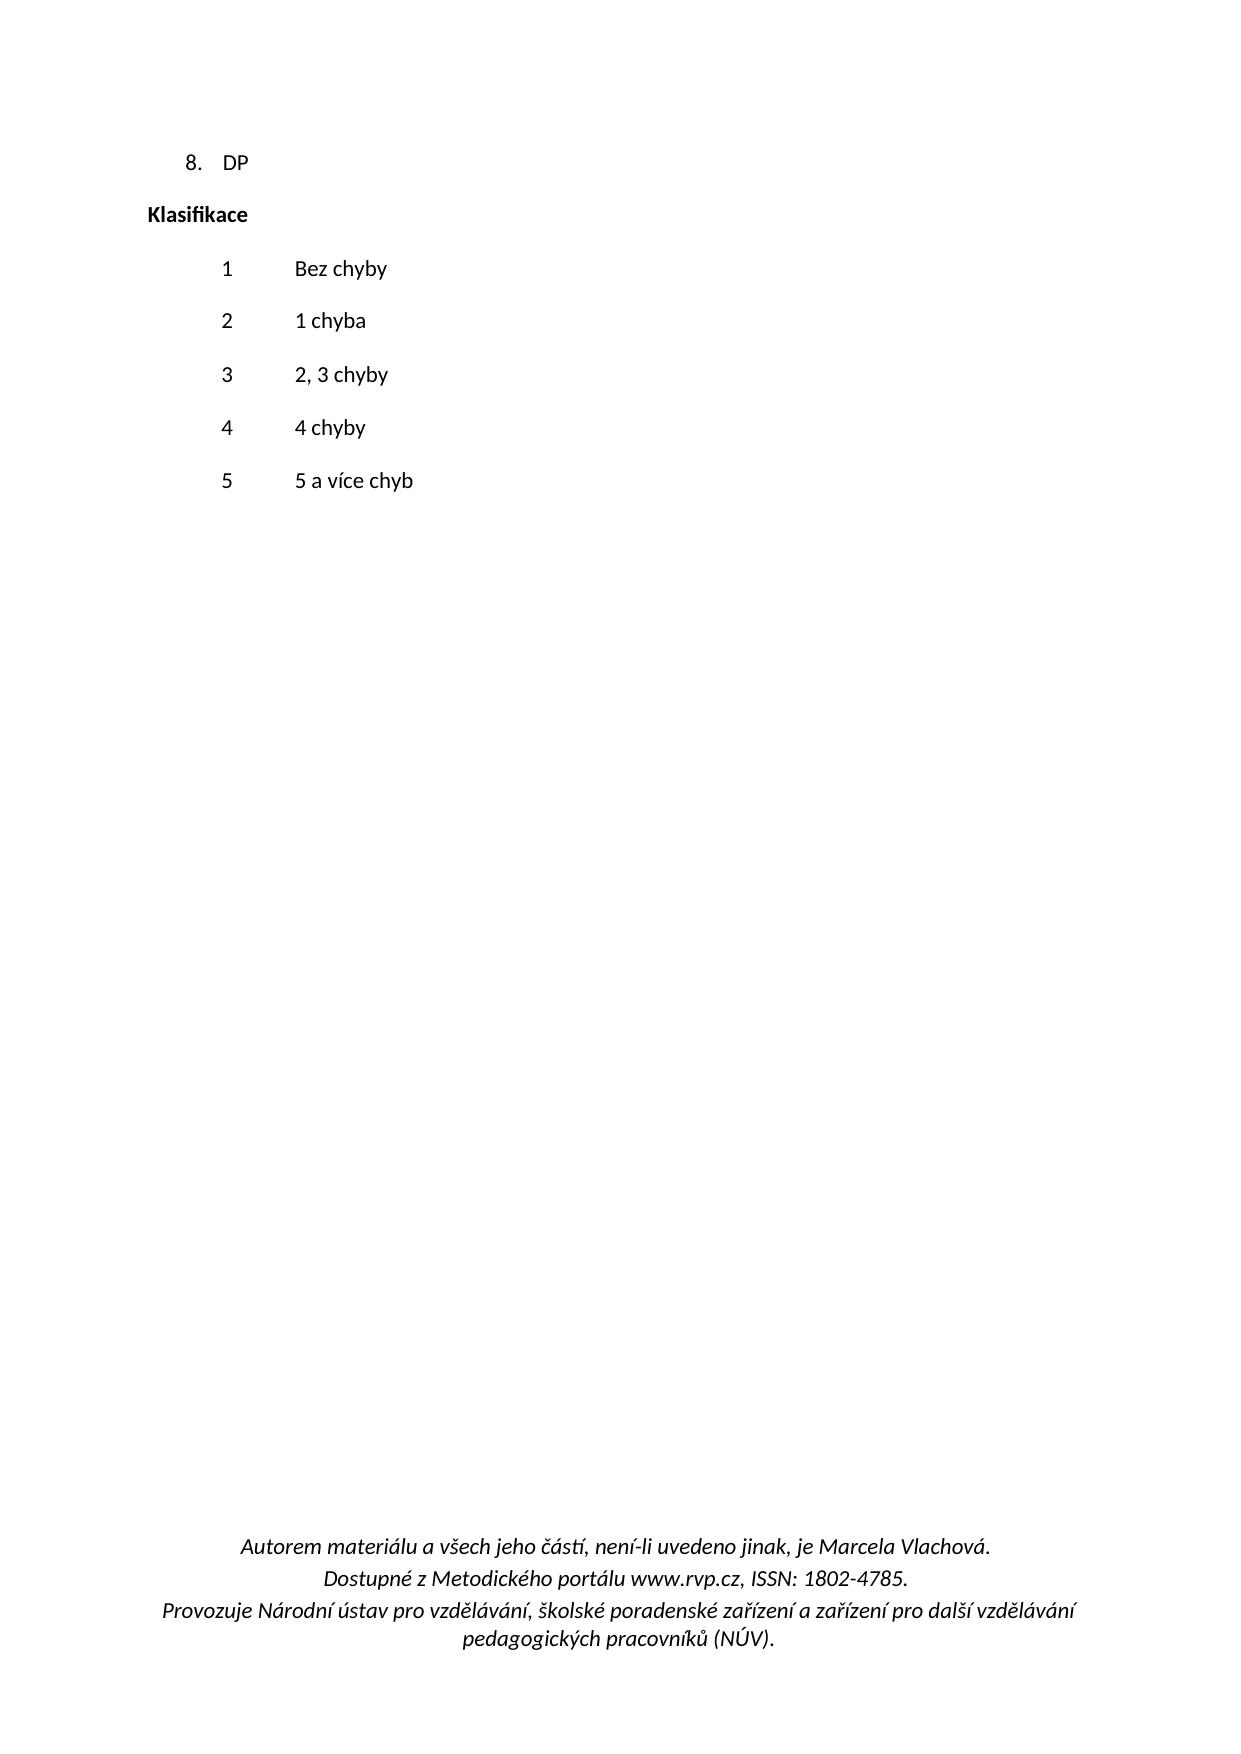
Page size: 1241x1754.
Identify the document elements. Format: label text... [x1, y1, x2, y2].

list Bez chyby [221, 254, 1093, 282]
list 1 chyba [221, 307, 1093, 335]
list 5 a více chyb [221, 466, 1093, 494]
text Klasifikace [148, 201, 1093, 229]
list 4 chyby [221, 413, 1093, 441]
list DP [185, 148, 1093, 176]
list 2, 3 chyby [221, 360, 1093, 388]
